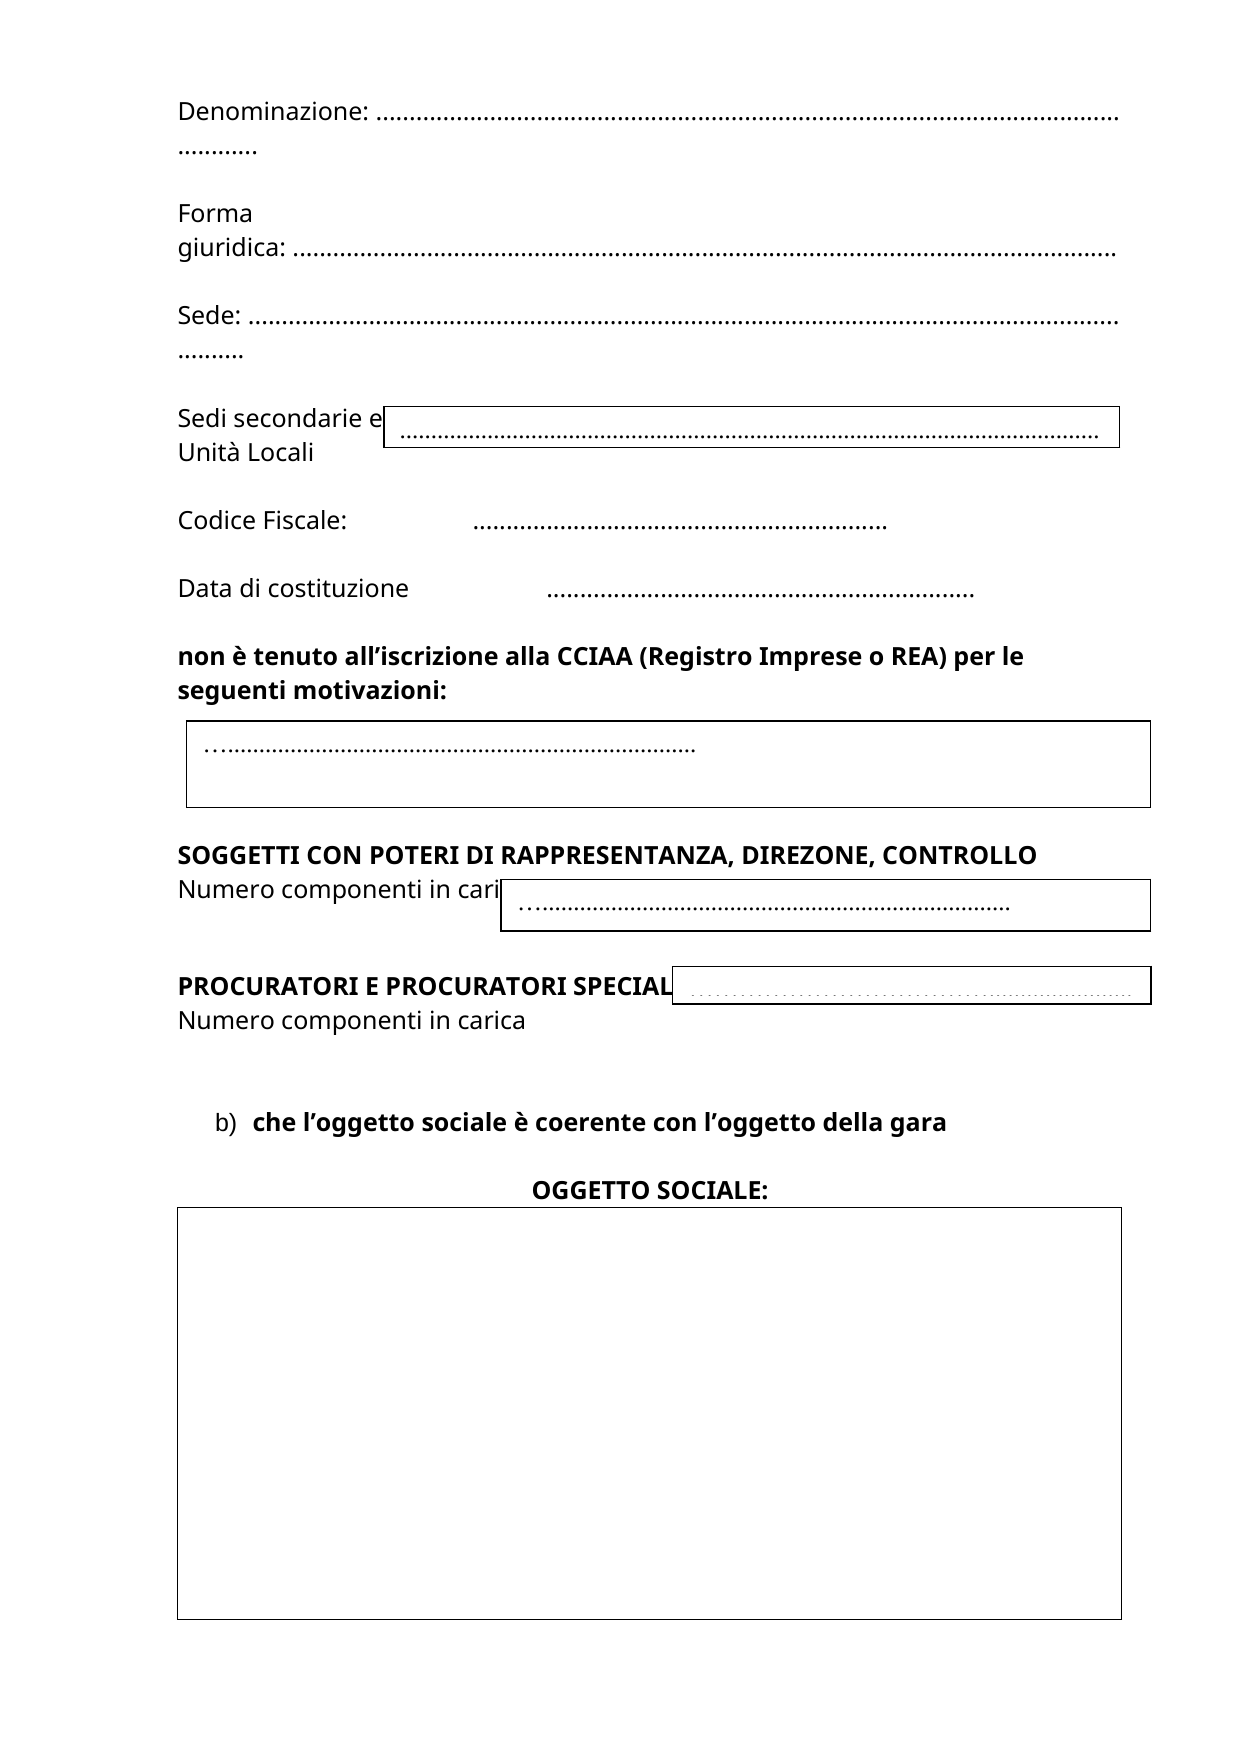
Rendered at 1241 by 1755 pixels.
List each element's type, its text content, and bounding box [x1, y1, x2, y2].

text Unità Locali [177, 434, 1122, 468]
text …........................................................................... [517, 887, 1135, 916]
text Numero componenti in carica: [177, 872, 1150, 906]
text Sedi secondarie e [177, 400, 1122, 434]
text SOGGETTI CON POTERI DI RAPPRESENTANZA, DIREZONE, CONTROLLO [177, 838, 1122, 872]
text Numero componenti in carica [177, 1003, 1122, 1037]
list che l’oggetto sociale è coerente con l’oggetto della gara [215, 1105, 1122, 1139]
text ........................................................................................................................... [399, 415, 1104, 439]
text non è tenuto all’iscrizione alla CCIAA (Registro Imprese o REA) per le seguenti motivazioni: [177, 639, 1122, 707]
text Forma giuridica: ........................................................................................................................... [177, 196, 1122, 264]
text PROCURATORI E PROCURATORI SPECIALI [177, 969, 672, 1003]
text OGGETTO SOCIALE: [177, 1173, 1122, 1207]
text ……………………………….............................................................. [688, 975, 1135, 996]
text Sedi secondarie e [385, 407, 1119, 447]
text Sede: ............................................................................................................................................ [177, 298, 1122, 366]
text …........................................................................... [202, 729, 1135, 758]
text Codice Fiscale: .............................................................. [177, 502, 1122, 536]
text Data di costituzione ................................................................ [177, 571, 1122, 604]
text Numero componenti in carica: [502, 880, 1150, 930]
text Denominazione: ........................................................................................................................... [177, 94, 1122, 162]
